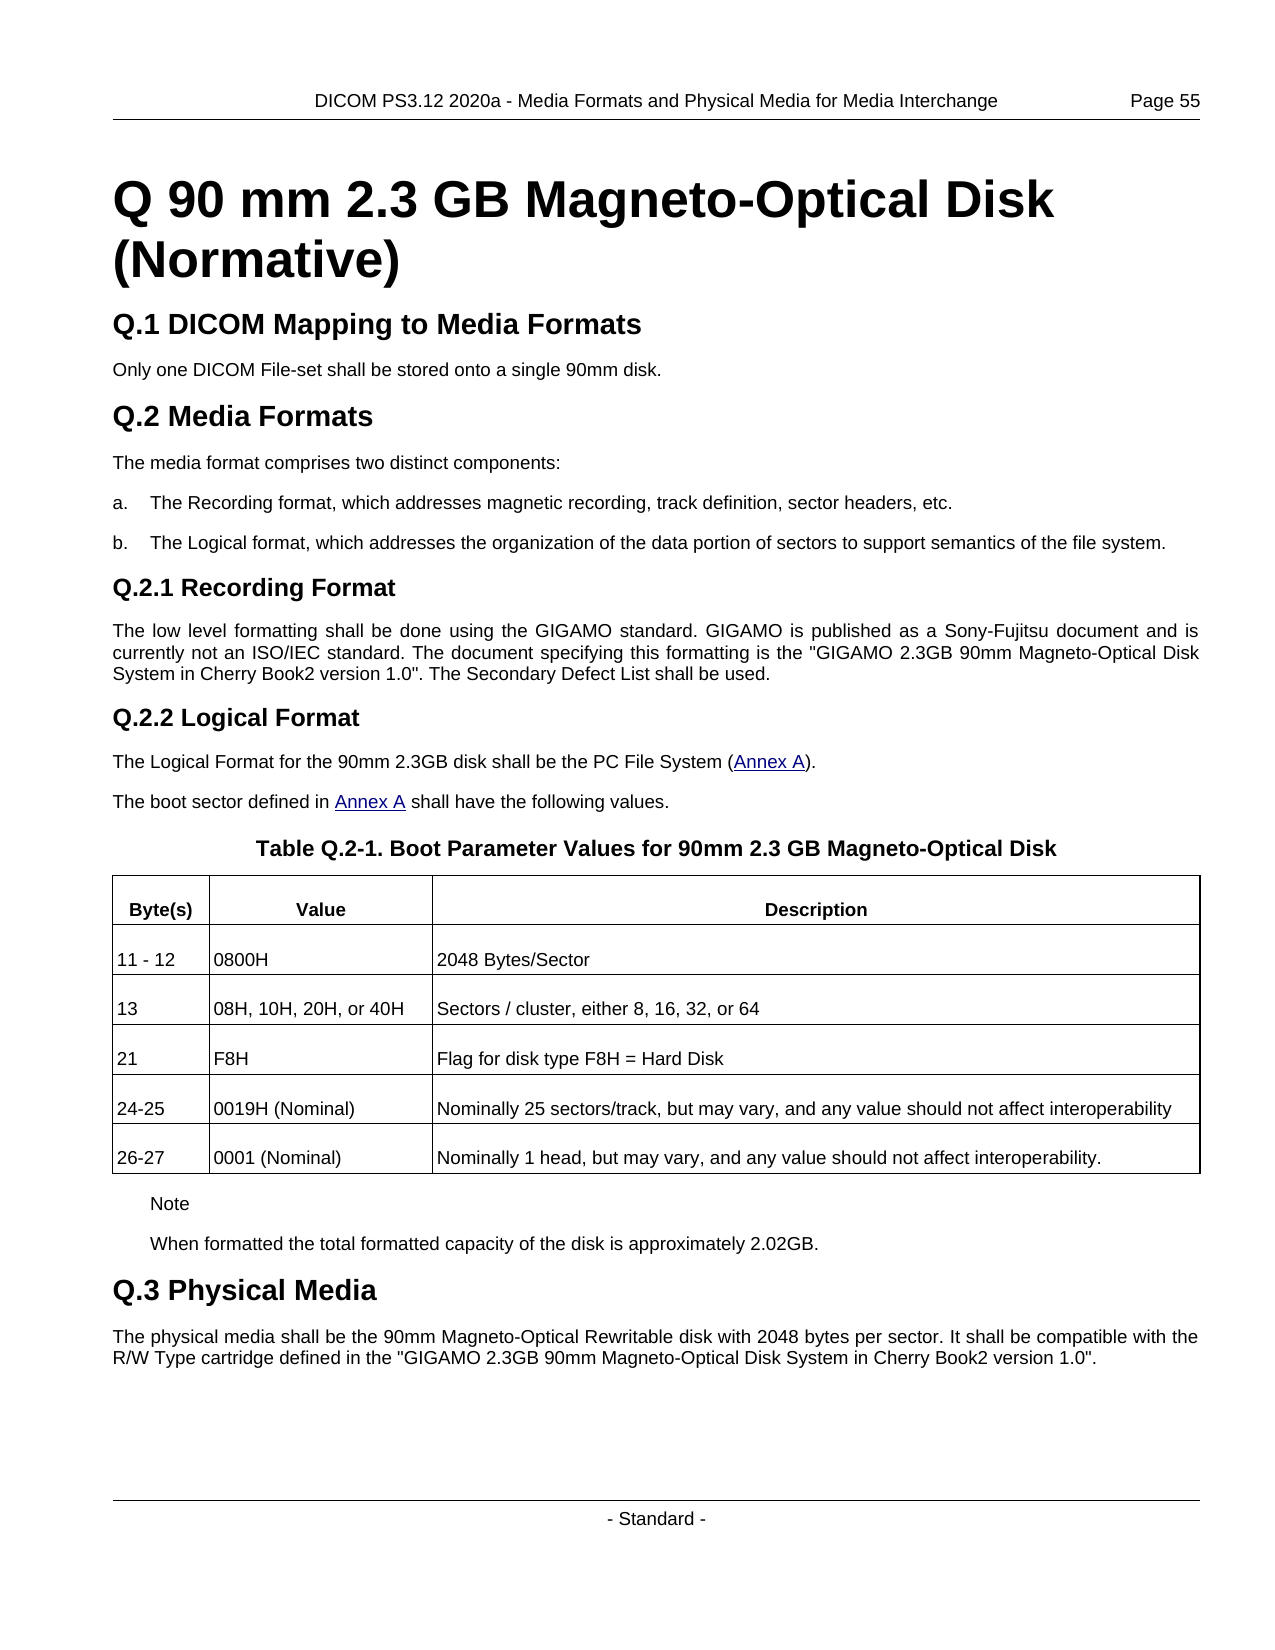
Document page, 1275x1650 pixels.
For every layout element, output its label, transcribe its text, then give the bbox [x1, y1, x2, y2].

table_cell Flag for disk type F8H = Hard Disk [433, 1025, 1199, 1073]
table_cell 2048 Bytes/Sector [433, 925, 1199, 974]
text Q.2.2 Logical Format [112, 703, 1200, 732]
text Q.2 Media Formats [112, 399, 1200, 433]
text The physical media shall be the 90mm Magneto-Optical Rewritable disk with 2048 bytes per sector. It shall be compatible with the R/W Type cartridge defined in the "GIGAMO 2.3GB 90mm Magneto-Optical Disk System in Cherry Book2 version 1.0". [112, 1326, 1200, 1369]
table_cell Nominally 1 head, but may vary, and any value should not affect interoperability. [433, 1124, 1199, 1173]
table_cell 11 - 12 [113, 925, 209, 974]
text a. The Recording format, which addresses magnetic recording, track definition, sector headers, etc. [112, 492, 1200, 513]
text The media format comprises two distinct components: [112, 452, 1200, 473]
table_header Description [433, 876, 1199, 924]
table_cell 26-27 [113, 1124, 209, 1173]
text Table Q.2-1. Boot Parameter Values for 90mm 2.3 GB Magneto-Optical Disk [112, 835, 1200, 861]
table_cell Nominally 25 sectors/track, but may vary, and any value should not affect interoperability [433, 1075, 1199, 1123]
text Q.2.1 Recording Format [112, 572, 1200, 601]
table_cell 24-25 [113, 1075, 209, 1123]
text The low level formatting shall be done using the GIGAMO standard. GIGAMO is published as a Sony-Fujitsu document and is currently not an ISO/IEC standard. The document specifying this formatting is the "GIGAMO 2.3GB 90mm Magneto-Optical Disk System in Cherry Book2 version 1.0". The Secondary Defect List shall be used. [112, 620, 1200, 685]
text Q 90 mm 2.3 GB Magneto-Optical Disk (Normative) [112, 169, 1200, 288]
table_cell 13 [113, 975, 209, 1024]
table_cell 0800H [210, 925, 432, 974]
text Q.1 DICOM Mapping to Media Formats [112, 307, 1200, 340]
text b. The Logical format, which addresses the organization of the data portion of sectors to support semantics of the file system. [112, 532, 1200, 554]
table_header Byte(s) [113, 876, 209, 924]
text Only one DICOM File-set shall be stored onto a single 90mm disk. [112, 359, 1200, 381]
table_header Value [210, 876, 432, 924]
table_cell 21 [113, 1025, 209, 1073]
text When formatted the total formatted capacity of the disk is approximately 2.02GB. [150, 1233, 1162, 1254]
text The Logical Format for the 90mm 2.3GB disk shall be the PC File System (Annex A). [112, 751, 1200, 772]
table_cell 08H, 10H, 20H, or 40H [210, 975, 432, 1024]
table_cell F8H [210, 1025, 432, 1073]
text Q.3 Physical Media [112, 1273, 1200, 1307]
text Note [150, 1193, 1162, 1214]
text The boot sector defined in Annex A shall have the following values. [112, 791, 1200, 813]
table_cell 0001 (Nominal) [210, 1124, 432, 1173]
table_cell 0019H (Nominal) [210, 1075, 432, 1123]
table_cell Sectors / cluster, either 8, 16, 32, or 64 [433, 975, 1199, 1024]
